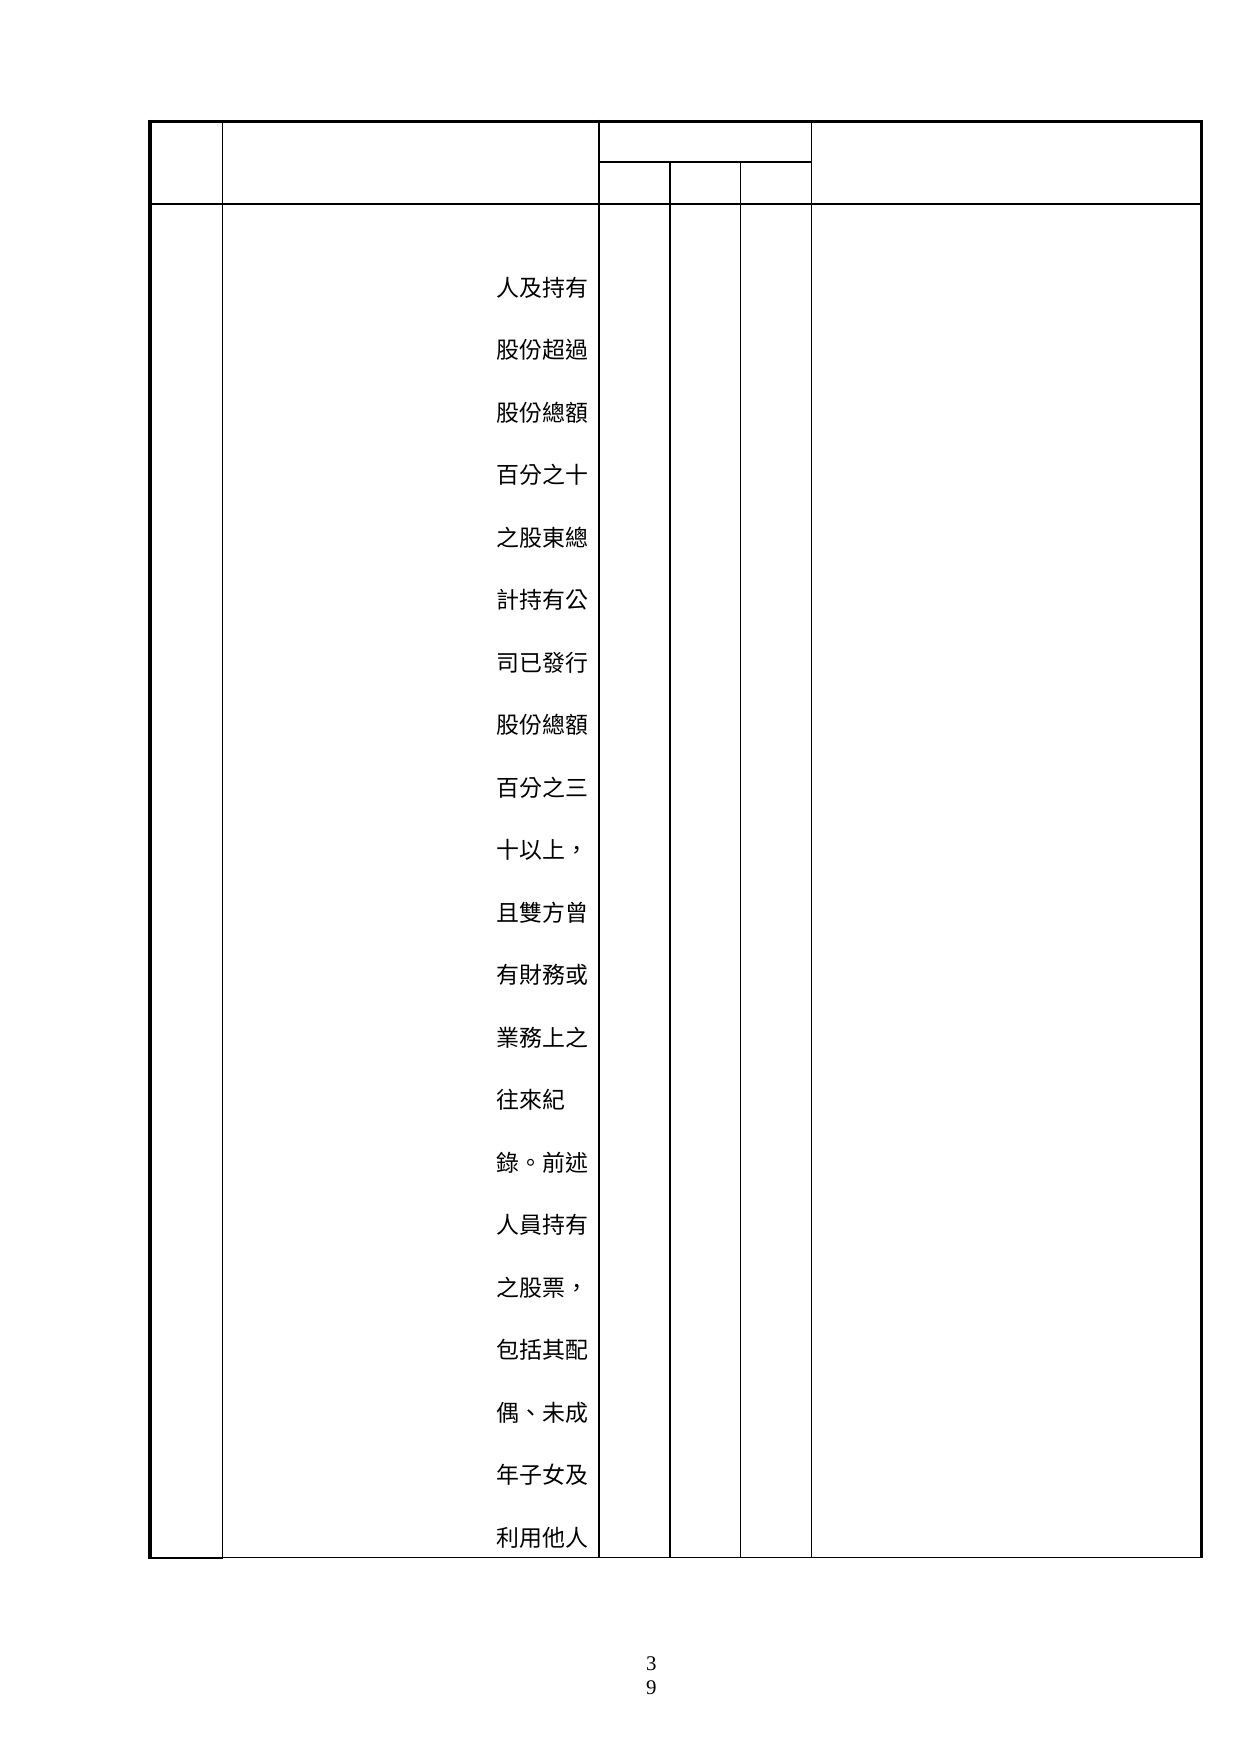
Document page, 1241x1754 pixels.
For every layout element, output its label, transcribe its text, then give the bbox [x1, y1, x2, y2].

table_cell [812, 205, 1200, 1557]
table_cell □ [741, 205, 811, 1557]
table_cell 不適用 [741, 163, 811, 203]
table_header 券商評估說明 (至少應填製下列預設文字格式內容) [812, 123, 1200, 203]
table_cell 否 [671, 163, 740, 203]
table_header 評估結果 [600, 123, 811, 161]
table_header 檢查項目 [223, 123, 598, 203]
table_header 項次 [152, 123, 222, 203]
table_cell □ [671, 205, 740, 1557]
table_cell 是 [600, 163, 669, 203]
table_cell □ [600, 205, 669, 1557]
table_cell 擔任下列(1)~(4)與公司有財務或業務往來之特定公司或機構之董事（理事）、監察人（監事）、經理人或持股百分之五以上股東。 持有公司已發行股份總額百分二十以上，未超過百分之五十。 他公司及其董事、監察人及持有股份超過股份總額百分之十之股東總計持有公司已發行股份總額百分之三十以上，且雙方曾有財務或業務上之往來紀錄。前述人員持有之股票，包括其配偶、未成年子女及利用他人名義持有者在內。 公司之營業收入來自他公司及其集團公司達百分之三十以上。 公司之主要產品原料（指占總進貨金額百分之三十以上者，且為製造產品所不可缺乏關鍵性原料）或主要商品（指占總營業收入百分之三十以上者），其數量或總進貨金額來自他公司及其集團公司達百分之五十以上。 [223, 205, 598, 1557]
table_cell 三、 獨 立 性 [152, 205, 222, 1557]
